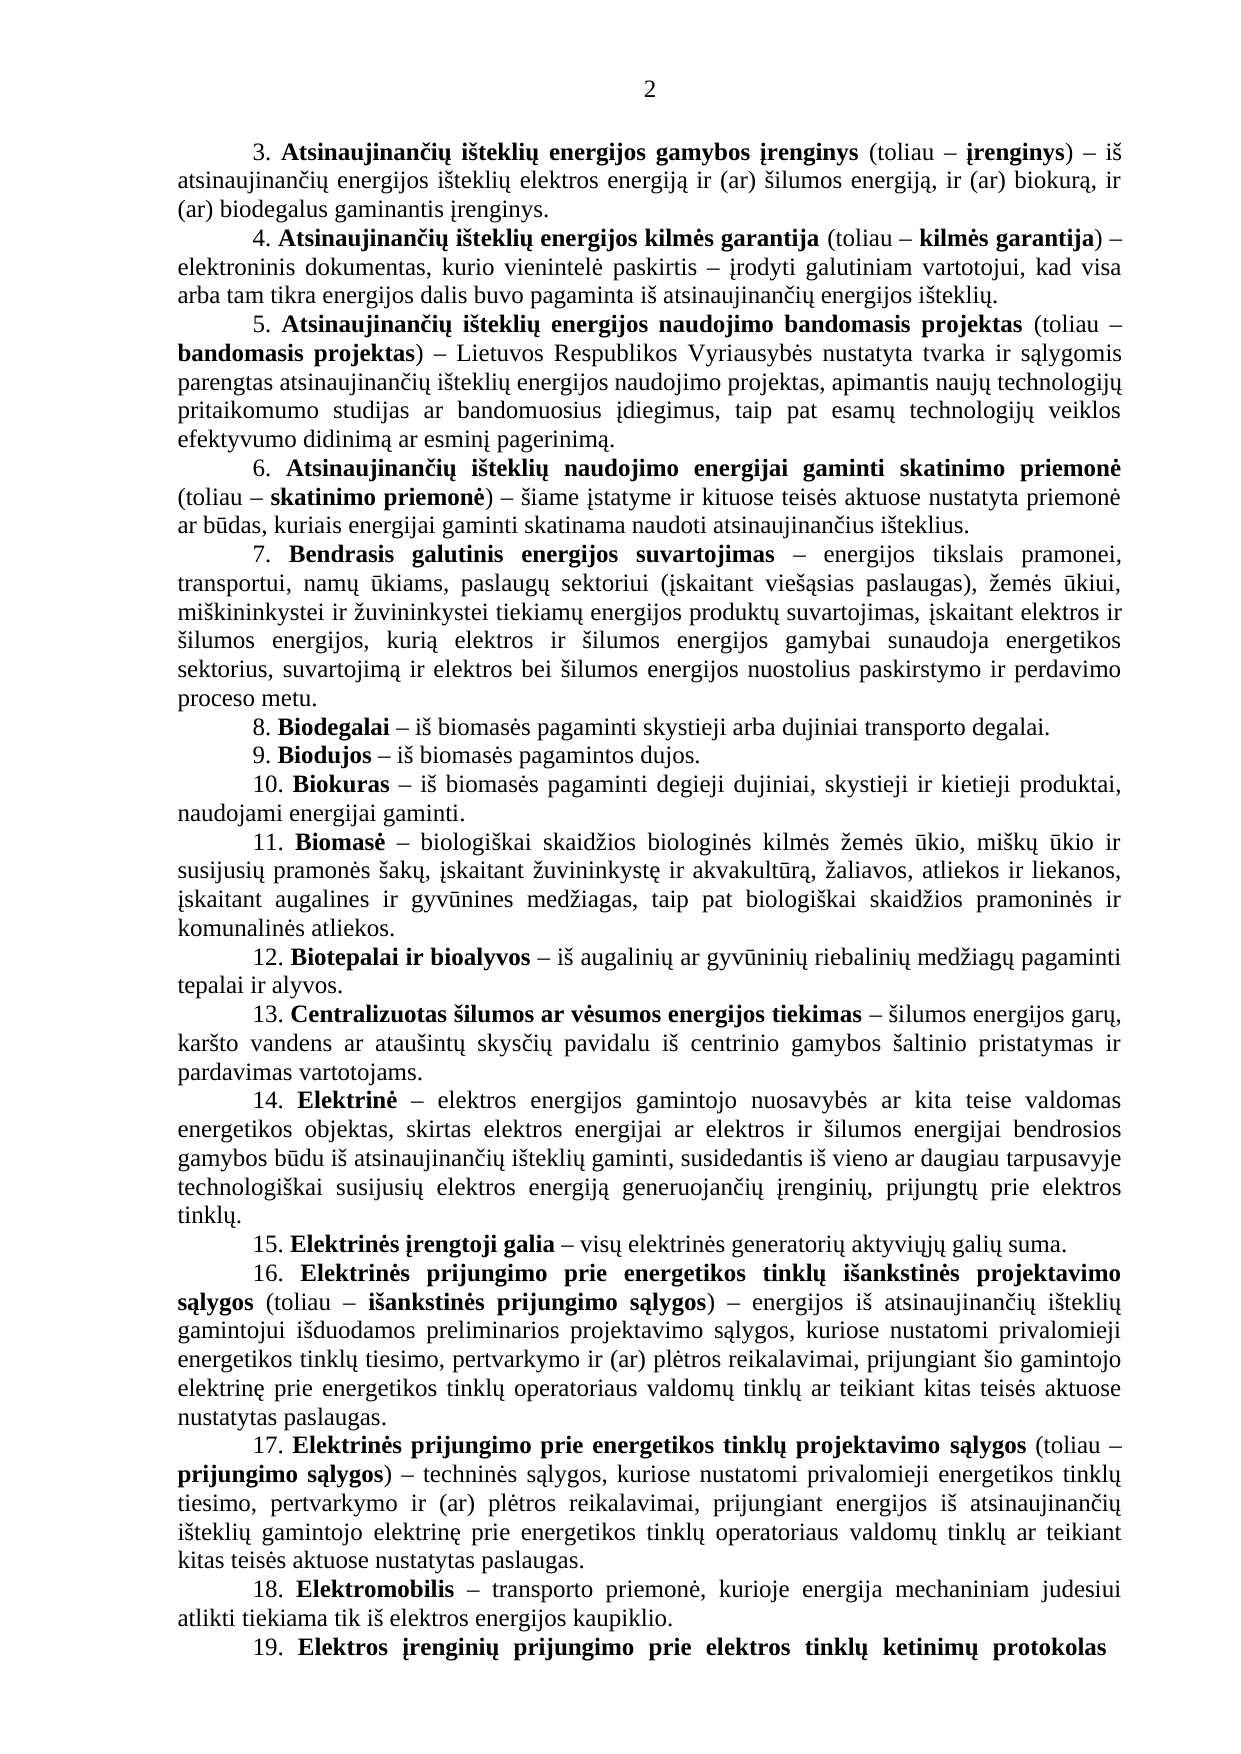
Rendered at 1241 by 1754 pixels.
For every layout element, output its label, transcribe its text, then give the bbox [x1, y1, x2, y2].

text 17. Elektrinės prijungimo prie energetikos tinklų projektavimo sąlygos (toliau – prijungimo sąlygos) – techninės sąlygos, kuriose nustatomi privalomieji energetikos tinklų tiesimo, pertvarkymo ir (ar) plėtros reikalavimai, prijungiant energijos iš atsinaujinančių išteklių gamintojo elektrinę prie energetikos tinklų operatoriaus valdomų tinklų ar teikiant kitas teisės aktuose nustatytas paslaugas. [177, 1430, 1122, 1574]
text 16. Elektrinės prijungimo prie energetikos tinklų išankstinės projektavimo sąlygos (toliau – išankstinės prijungimo sąlygos) – energijos iš atsinaujinančių išteklių gamintojui išduodamos preliminarios projektavimo sąlygos, kuriose nustatomi privalomieji energetikos tinklų tiesimo, pertvarkymo ir (ar) plėtros reikalavimai, prijungiant šio gamintojo elektrinę prie energetikos tinklų operatoriaus valdomų tinklų ar teikiant kitas teisės aktuose nustatytas paslaugas. [177, 1258, 1122, 1430]
text 5. Atsinaujinančių išteklių energijos naudojimo bandomasis projektas (toliau – bandomasis projektas) – Lietuvos Respublikos Vyriausybės nustatyta tvarka ir sąlygomis parengtas atsinaujinančių išteklių energijos naudojimo projektas, apimantis naujų technologijų pritaikomumo studijas ar bandomuosius įdiegimus, taip pat esamų technologijų veiklos efektyvumo didinimą ar esminį pagerinimą. [177, 309, 1122, 453]
text 13. Centralizuotas šilumos ar vėsumos energijos tiekimas – šilumos energijos garų, karšto vandens ar ataušintų skysčių pavidalu iš centrinio gamybos šaltinio pristatymas ir pardavimas vartotojams. [177, 999, 1122, 1085]
text 4. Atsinaujinančių išteklių energijos kilmės garantija (toliau – kilmės garantija) – elektroninis dokumentas, kurio vienintelė paskirtis – įrodyti galutiniam vartotojui, kad visa arba tam tikra energijos dalis buvo pagaminta iš atsinaujinančių energijos išteklių. [177, 223, 1122, 309]
text 10. Biokuras – iš biomasės pagaminti degieji dujiniai, skystieji ir kietieji produktai, naudojami energijai gaminti. [177, 769, 1122, 827]
text 11. Biomasė – biologiškai skaidžios biologinės kilmės žemės ūkio, miškų ūkio ir susijusių pramonės šakų, įskaitant žuvininkystę ir akvakultūrą, žaliavos, atliekos ir liekanos, įskaitant augalines ir gyvūnines medžiagas, taip pat biologiškai skaidžios pramoninės ir komunalinės atliekos. [177, 827, 1122, 942]
text 15. Elektrinės įrengtoji galia – visų elektrinės generatorių aktyviųjų galių suma. [252, 1229, 1122, 1258]
text 18. Elektromobilis – transporto priemonė, kurioje energija mechaniniam judesiui atlikti tiekiama tik iš elektros energijos kaupiklio. [177, 1574, 1122, 1632]
text 3. Atsinaujinančių išteklių energijos gamybos įrenginys (toliau – įrenginys) – iš atsinaujinančių energijos išteklių elektros energiją ir (ar) šilumos energiją, ir (ar) biokurą, ir (ar) biodegalus gaminantis įrenginys. [177, 137, 1122, 223]
text 12. Biotepalai ir bioalyvos – iš augalinių ar gyvūninių riebalinių medžiagų pagaminti tepalai ir alyvos. [177, 942, 1122, 999]
text 7. Bendrasis galutinis energijos suvartojimas – energijos tikslais pramonei, transportui, namų ūkiams, paslaugų sektoriui (įskaitant viešąsias paslaugas), žemės ūkiui, miškininkystei ir žuvininkystei tiekiamų energijos produktų suvartojimas, įskaitant elektros ir šilumos energijos, kurią elektros ir šilumos energijos gamybai sunaudoja energetikos sektorius, suvartojimą ir elektros bei šilumos energijos nuostolius paskirstymo ir perdavimo proceso metu. [177, 539, 1122, 712]
text 9. Biodujos – iš biomasės pagamintos dujos. [252, 740, 1122, 769]
text 14. Elektrinė – elektros energijos gamintojo nuosavybės ar kita teise valdomas energetikos objektas, skirtas elektros energijai ar elektros ir šilumos energijai bendrosios gamybos būdu iš atsinaujinančių išteklių gaminti, susidedantis iš vieno ar daugiau tarpusavyje technologiškai susijusių elektros energiją generuojančių įrenginių, prijungtų prie elektros tinklų. [177, 1085, 1122, 1229]
text 8. Biodegalai – iš biomasės pagaminti skystieji arba dujiniai transporto degalai. [252, 712, 1122, 740]
text 19. Elektros įrenginių prijungimo prie elektros tinklų ketinimų protokolas [177, 1632, 1122, 1660]
text 6. Atsinaujinančių išteklių naudojimo energijai gaminti skatinimo priemonė (toliau – skatinimo priemonė) – šiame įstatyme ir kituose teisės aktuose nustatyta priemonė ar būdas, kuriais energijai gaminti skatinama naudoti atsinaujinančius išteklius. [177, 453, 1122, 539]
